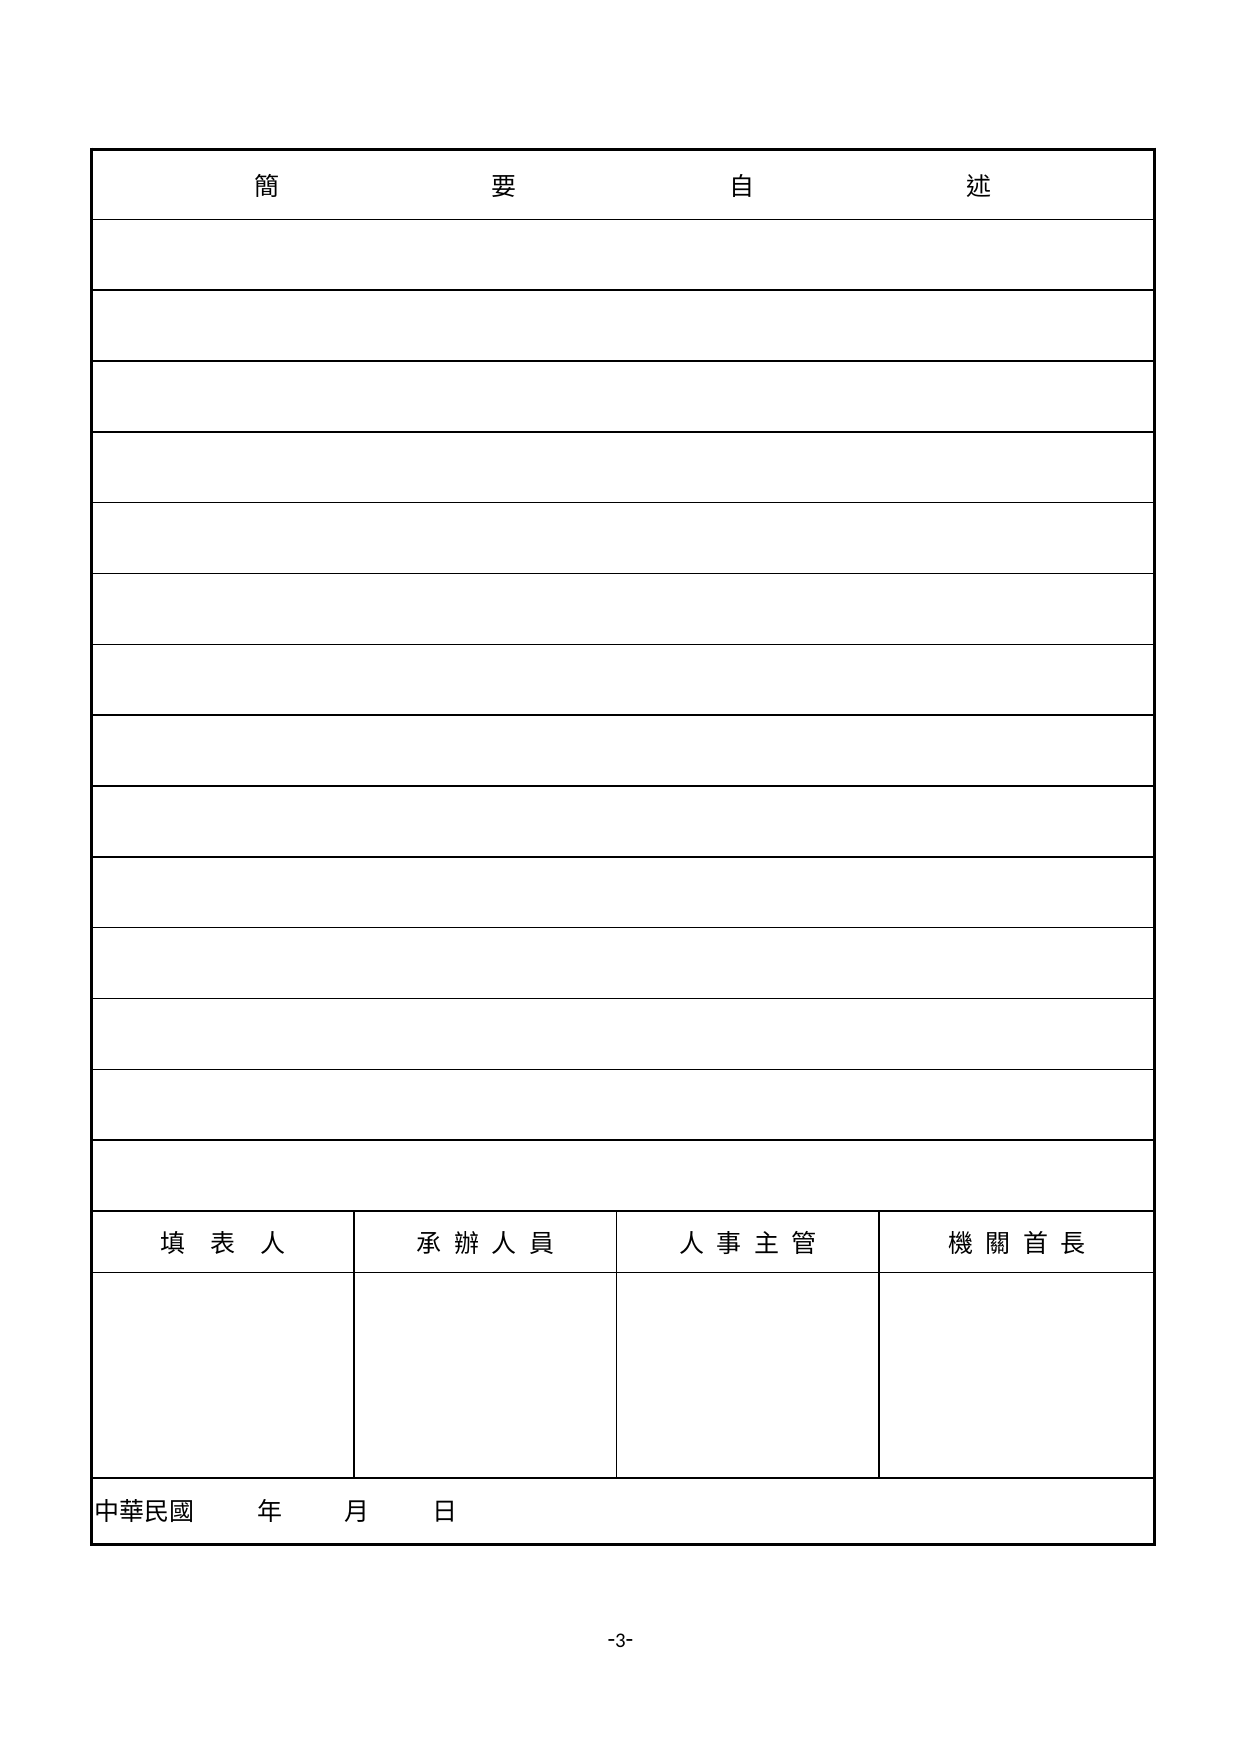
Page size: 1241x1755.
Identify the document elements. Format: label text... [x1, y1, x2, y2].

table_cell [880, 1273, 1153, 1477]
table_cell [93, 1141, 1153, 1210]
table_cell [93, 928, 1153, 998]
table_cell [93, 1273, 353, 1477]
table_cell 人 事 主 管 [617, 1212, 878, 1271]
table_cell [93, 645, 1153, 714]
table_cell 填 表 人 [93, 1212, 353, 1271]
table_cell [355, 1273, 616, 1477]
table_cell [93, 1070, 1153, 1139]
table_cell [93, 716, 1153, 785]
table_cell [93, 999, 1153, 1068]
table_cell 中華民國 年 月 日 [93, 1479, 1153, 1543]
table_cell 機 關 首 長 [880, 1212, 1153, 1271]
table_cell [93, 362, 1153, 431]
table_cell [93, 503, 1153, 573]
table_cell [93, 574, 1153, 643]
table_cell [93, 220, 1153, 289]
table_cell [617, 1273, 878, 1477]
table_cell 承 辦 人 員 [355, 1212, 616, 1271]
table_cell [93, 787, 1153, 856]
table_cell [93, 433, 1153, 502]
table_cell [93, 858, 1153, 927]
table_cell [93, 291, 1153, 360]
table_header 簡 要 自 述 [93, 151, 1153, 218]
